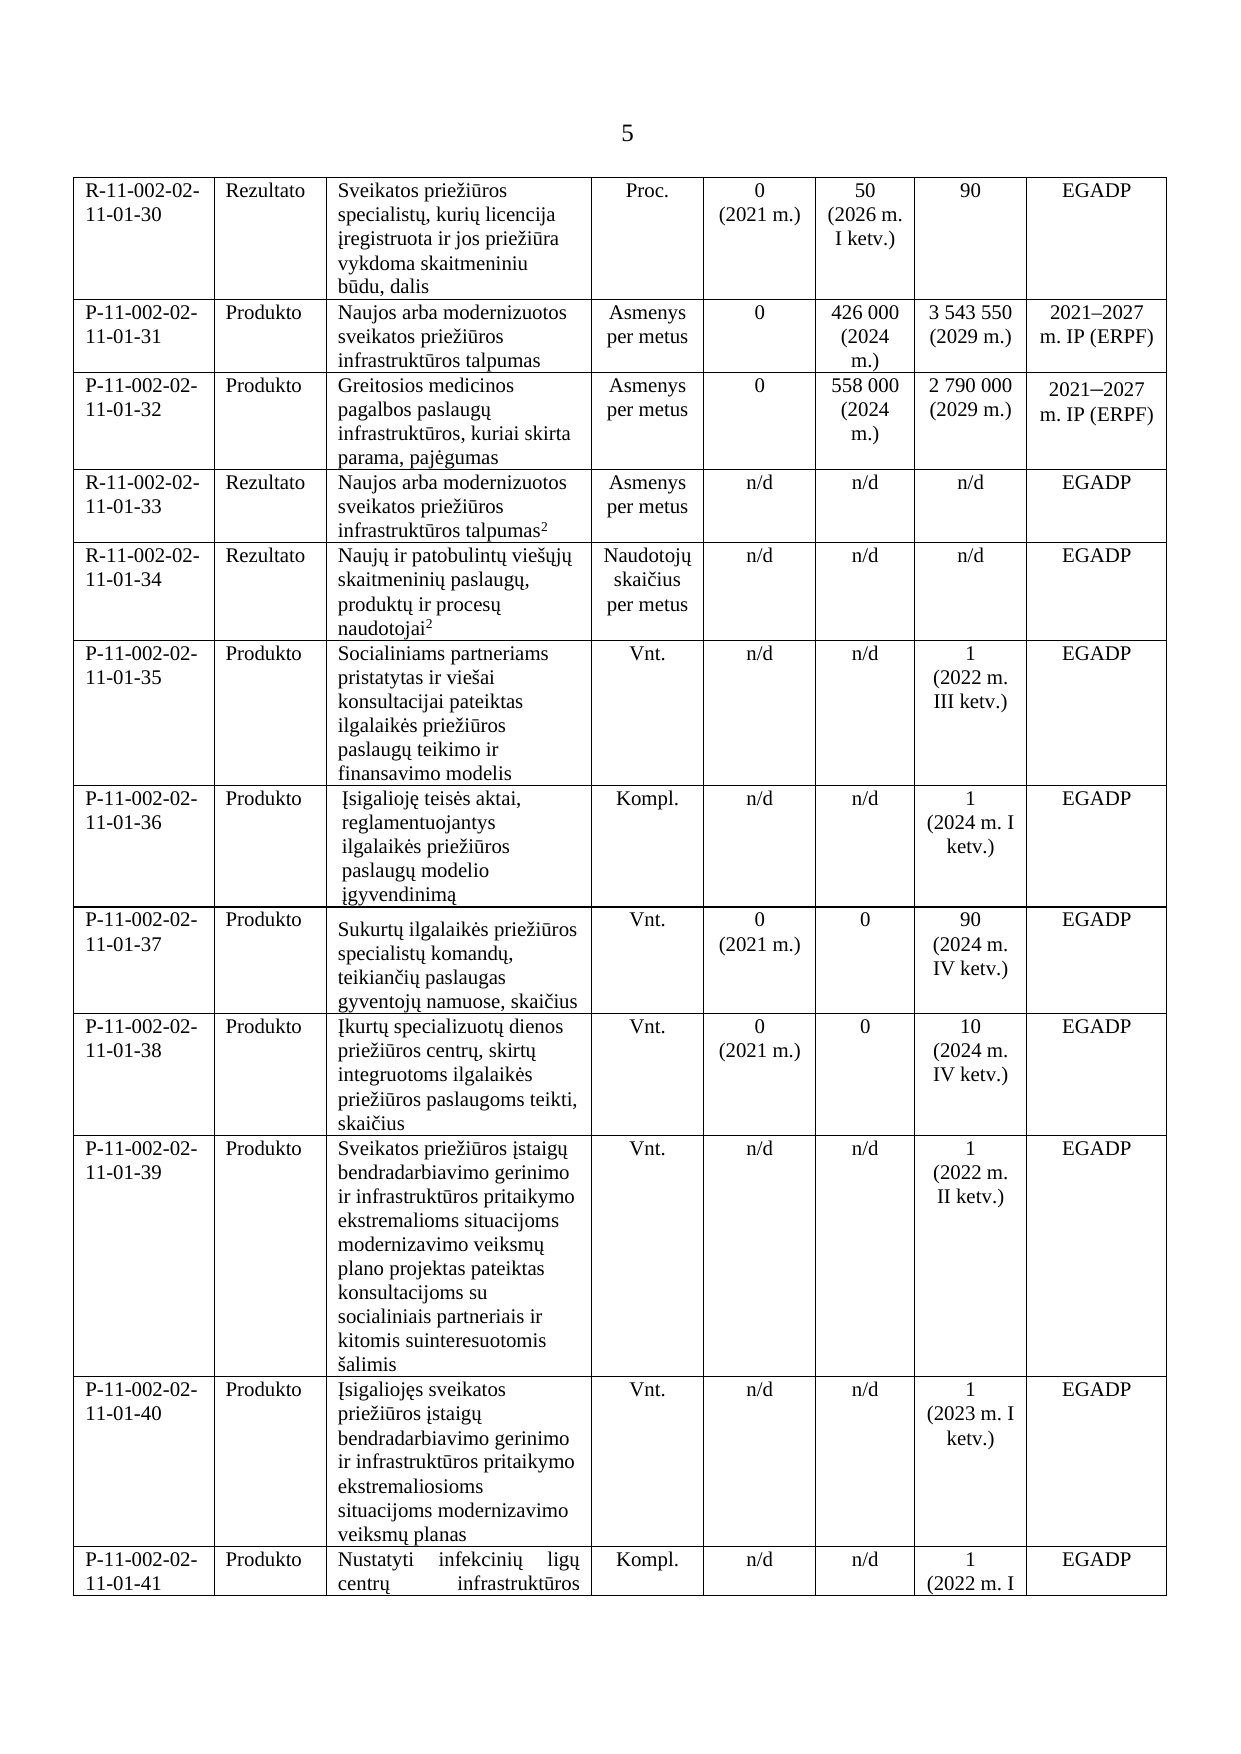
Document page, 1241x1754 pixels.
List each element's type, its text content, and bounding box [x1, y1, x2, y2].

table_cell 0 [704, 300, 815, 372]
table_cell Įsigaliojęs sveikatos priežiūros įstaigų bendradarbiavimo gerinimo ir infrastruktūros pritaikymo ekstremaliosioms situacijoms modernizavimo veiksmų planas [327, 1377, 591, 1546]
table_cell P-11-002-02-11-01-32 [74, 373, 214, 469]
table_cell 1 (2024 m. I ketv.) [915, 786, 1026, 906]
table_cell 1 (2022 m. III ketv.) [915, 641, 1026, 785]
table_cell Produkto [215, 1547, 326, 1595]
table_cell 1 (2022 m. II ketv.) [915, 1136, 1026, 1376]
table_cell n/d [704, 1136, 815, 1376]
table_cell Vnt. [592, 641, 703, 785]
table_cell 50 (2026 m. I ketv.) [816, 178, 914, 298]
table_cell R-11-002-02-11-01-34 [74, 543, 214, 639]
table_cell 1 (2023 m. I ketv.) [915, 1377, 1026, 1546]
table_cell Vnt. [592, 1136, 703, 1376]
table_cell 0 (2021 m.) [704, 1014, 815, 1134]
table_cell 90 [915, 178, 1026, 298]
table_cell P-11-002-02-11-01-31 [74, 300, 214, 372]
table_cell n/d [816, 1377, 914, 1546]
table_cell Produkto [215, 1377, 326, 1546]
table_cell n/d [915, 470, 1026, 542]
table_cell Sveikatos priežiūros įstaigų bendradarbiavimo gerinimo ir infrastruktūros pritaikymo ekstremalioms situacijoms modernizavimo veiksmų plano projektas pateiktas konsultacijoms su socialiniais partneriais ir kitomis suinteresuotomis šalimis [327, 1136, 591, 1376]
table_cell Rezultato [215, 178, 326, 298]
table_cell 2021–2027 m. IP (ERPF) [1027, 373, 1166, 469]
table_cell EGADP [1027, 1014, 1166, 1134]
table_cell Asmenys per metus [592, 300, 703, 372]
table_cell Produkto [215, 908, 326, 1013]
table_cell Asmenys per metus [592, 470, 703, 542]
table_cell EGADP [1027, 908, 1166, 1013]
table_cell 426 000 (2024 m.) [816, 300, 914, 372]
table_cell n/d [704, 641, 815, 785]
table_cell 0 [816, 908, 914, 1013]
table_cell P-11-002-02-11-01-38 [74, 1014, 214, 1134]
table_cell Įsigalioję teisės aktai, reglamentuojantys ilgalaikės priežiūros paslaugų modelio įgyvendinimą [327, 786, 591, 906]
table_cell Vnt. [592, 908, 703, 1013]
table_cell P-11-002-02-11-01-36 [74, 786, 214, 906]
table_cell EGADP [1027, 641, 1166, 785]
table_cell Produkto [215, 641, 326, 785]
table_cell Asmenys per metus [592, 373, 703, 469]
table_cell EGADP [1027, 1547, 1166, 1595]
table_cell Naujų ir patobulintų viešųjų skaitmeninių paslaugų, produktų ir procesų naudotojai2 [327, 543, 591, 639]
table_cell n/d [704, 543, 815, 639]
table_cell 1 (2022 m. I [915, 1547, 1026, 1595]
table_cell Kompl. [592, 786, 703, 906]
table_cell Produkto [215, 1136, 326, 1376]
table_cell n/d [816, 1136, 914, 1376]
table_cell EGADP [1027, 786, 1166, 906]
table_cell 2 790 000 (2029 m.) [915, 373, 1026, 469]
table_cell Sukurtų ilgalaikės priežiūros specialistų komandų, teikiančių paslaugas gyventojų namuose, skaičius [327, 908, 591, 1013]
table_cell P-11-002-02-11-01-35 [74, 641, 214, 785]
table_cell EGADP [1027, 543, 1166, 639]
table_cell n/d [816, 470, 914, 542]
table_cell 0 [704, 373, 815, 469]
table_cell R-11-002-02-11-01-30 [74, 178, 214, 298]
table_cell Rezultato [215, 543, 326, 639]
table_cell n/d [816, 641, 914, 785]
table_cell 2021–2027 m. IP (ERPF) [1027, 300, 1166, 372]
table_cell n/d [704, 1547, 815, 1595]
table_cell n/d [704, 786, 815, 906]
table_cell Nustatyti infekcinių ligų centrų infrastruktūros [327, 1547, 591, 1595]
table_cell R-11-002-02-11-01-33 [74, 470, 214, 542]
table_cell Vnt. [592, 1014, 703, 1134]
table_cell n/d [816, 1547, 914, 1595]
table_cell n/d [704, 1377, 815, 1546]
table_cell Vnt. [592, 1377, 703, 1546]
table_cell P-11-002-02-11-01-41 [74, 1547, 214, 1595]
table_cell 0 (2021 m.) [704, 908, 815, 1013]
table_cell Kompl. [592, 1547, 703, 1595]
table_cell n/d [816, 786, 914, 906]
table_cell Produkto [215, 300, 326, 372]
table_cell Produkto [215, 786, 326, 906]
table_cell P-11-002-02-11-01-37 [74, 908, 214, 1013]
table_cell n/d [704, 470, 815, 542]
table_cell EGADP [1027, 178, 1166, 298]
table_cell EGADP [1027, 1377, 1166, 1546]
table_cell 0 [816, 1014, 914, 1134]
table_cell EGADP [1027, 470, 1166, 542]
table_cell Įkurtų specializuotų dienos priežiūros centrų, skirtų integruotoms ilgalaikės priežiūros paslaugoms teikti, skaičius [327, 1014, 591, 1134]
table_cell 0 (2021 m.) [704, 178, 815, 298]
table_cell EGADP [1027, 1136, 1166, 1376]
table_cell Naujos arba modernizuotos sveikatos priežiūros infrastruktūros talpumas2 [327, 470, 591, 542]
table_cell Greitosios medicinos pagalbos paslaugų infrastruktūros, kuriai skirta parama, pajėgumas [327, 373, 591, 469]
table_cell Produkto [215, 1014, 326, 1134]
table_cell 3 543 550 (2029 m.) [915, 300, 1026, 372]
table_cell P-11-002-02-11-01-40 [74, 1377, 214, 1546]
table_cell n/d [915, 543, 1026, 639]
table_cell Naujos arba modernizuotos sveikatos priežiūros infrastruktūros talpumas [327, 300, 591, 372]
table_cell 90 (2024 m. IV ketv.) [915, 908, 1026, 1013]
table_cell Produkto [215, 373, 326, 469]
table_cell Proc. [592, 178, 703, 298]
table_cell Socialiniams partneriams pristatytas ir viešai konsultacijai pateiktas ilgalaikės priežiūros paslaugų teikimo ir finansavimo modelis [327, 641, 591, 785]
table_cell Naudotojų skaičius per metus [592, 543, 703, 639]
table_cell Rezultato [215, 470, 326, 542]
table_cell P-11-002-02-11-01-39 [74, 1136, 214, 1376]
table_cell 558 000 (2024 m.) [816, 373, 914, 469]
table_cell 10 (2024 m. IV ketv.) [915, 1014, 1026, 1134]
table_cell n/d [816, 543, 914, 639]
table_cell Sveikatos priežiūros specialistų, kurių licencija įregistruota ir jos priežiūra vykdoma skaitmeniniu būdu, dalis [327, 178, 591, 298]
